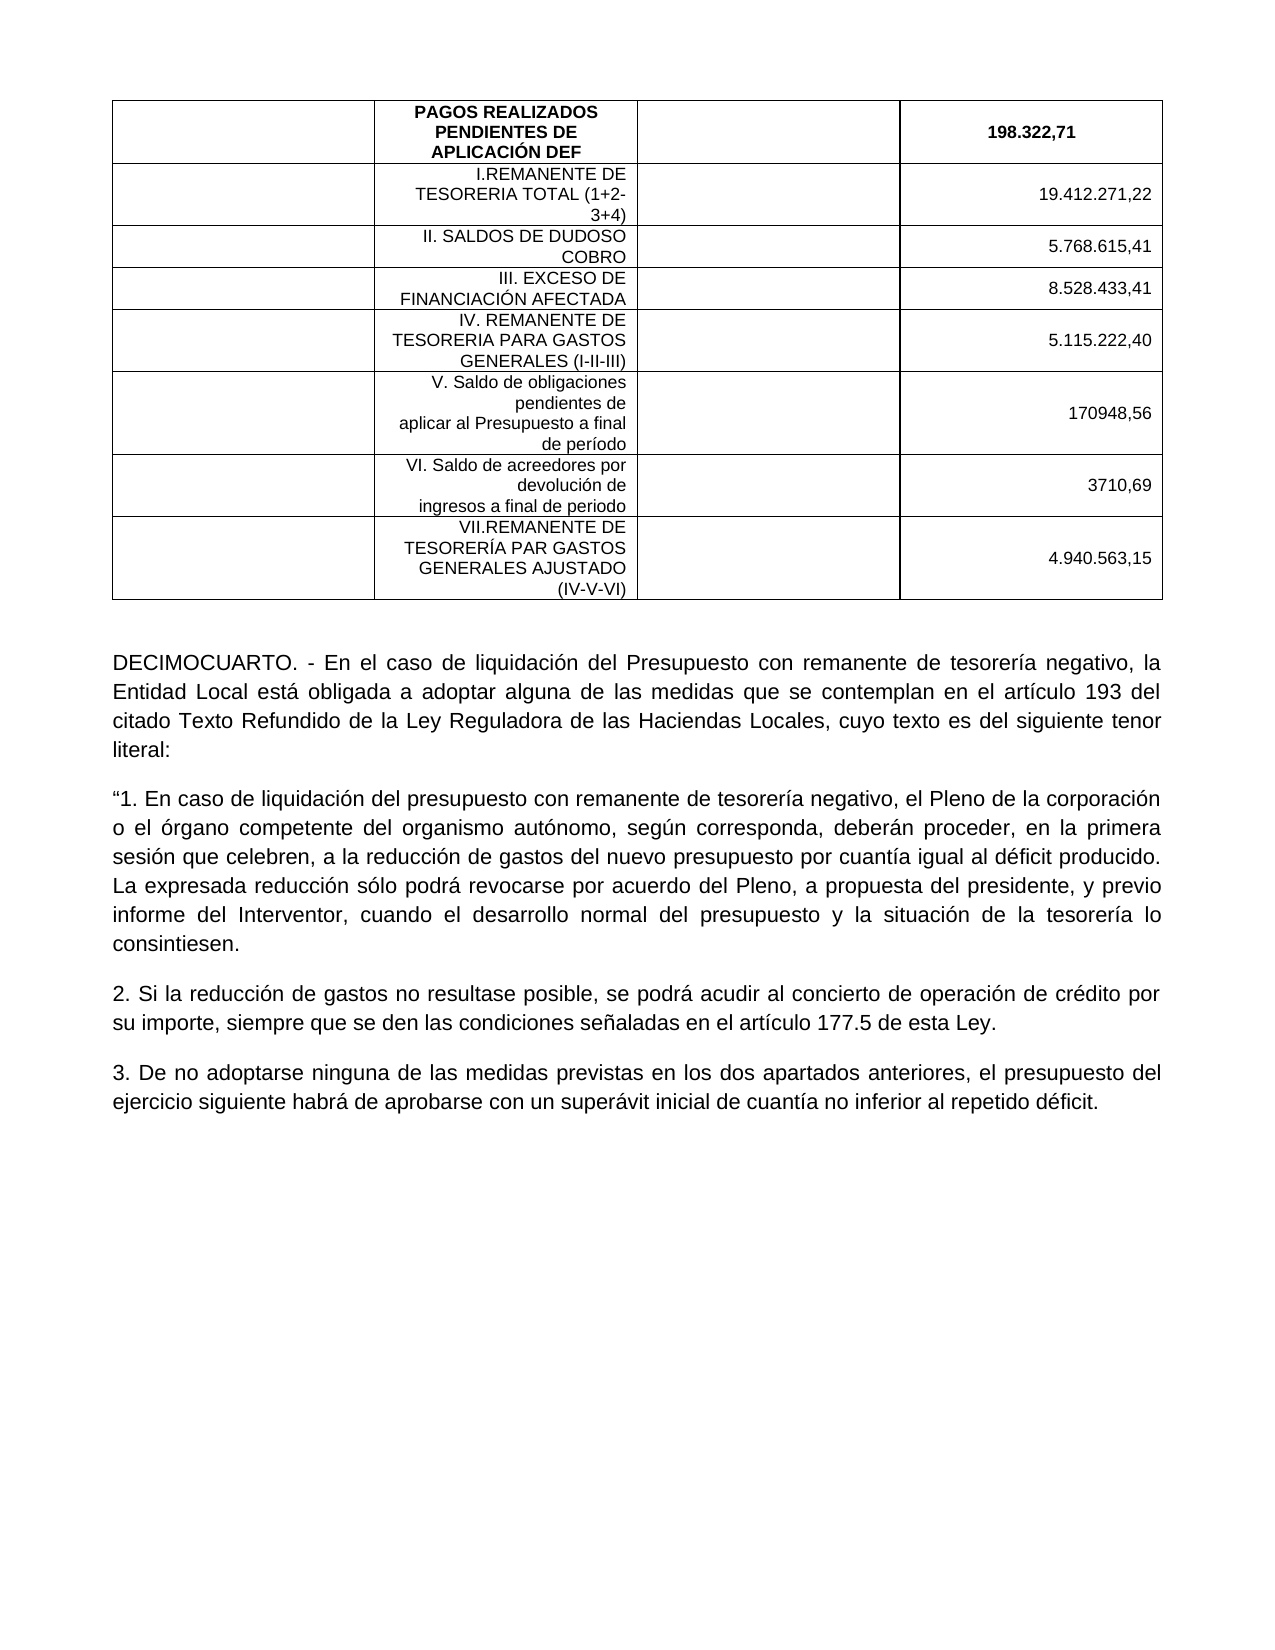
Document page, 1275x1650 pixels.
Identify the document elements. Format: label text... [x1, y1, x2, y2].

text DECIMOCUARTO. - En el caso de liquidación del Presupuesto con remanente de tesorería negativo, la Entidad Local está obligada a adoptar alguna de las medidas que se contemplan en el artículo 193 del citado Texto Refundido de la Ley Reguladora de las Haciendas Locales, cuyo texto es del siguiente tenor literal: [112, 649, 1163, 762]
text 2. Si la reducción de gastos no resultase posible, se podrá acudir al concierto de operación de crédito por su importe, siempre que se den las condiciones señaladas en el artículo 177.5 de esta Ley. [112, 981, 1163, 1035]
table_cell V. Saldo de obligaciones pendientes de aplicar al Presupuesto a final de período [375, 372, 637, 454]
table_cell [638, 372, 899, 454]
table_header 198.322,71 [901, 101, 1162, 163]
table_cell 19.412.271,22 [901, 164, 1162, 225]
table_cell [113, 226, 374, 267]
table_cell VII.REMANENTE DE TESORERÍA PAR GASTOS GENERALES AJUSTADO (IV-V-VI) [375, 517, 637, 599]
table_cell 5.768.615,41 [901, 226, 1162, 267]
table_cell [113, 455, 374, 516]
table_cell I.REMANENTE DE TESORERIA TOTAL (1+2- 3+4) [375, 164, 637, 225]
table_cell [638, 268, 899, 309]
table_cell 170948,56 [901, 372, 1162, 454]
table_cell [113, 517, 374, 599]
table_cell [113, 164, 374, 225]
table_header [638, 101, 899, 163]
table_cell [638, 517, 899, 599]
table_cell 8.528.433,41 [901, 268, 1162, 309]
table_cell 4.940.563,15 [901, 517, 1162, 599]
table_cell VI. Saldo de acreedores por devolución de ingresos a final de periodo [375, 455, 637, 516]
table_header PAGOS REALIZADOS PENDIENTES DE APLICACIÓN DEF [375, 101, 637, 163]
table_cell IV. REMANENTE DE TESORERIA PARA GASTOS GENERALES (I-II-III) [375, 310, 637, 371]
table_cell II. SALDOS DE DUDOSO COBRO [375, 226, 637, 267]
table_cell [638, 455, 899, 516]
table_cell [638, 226, 899, 267]
table_cell III. EXCESO DE FINANCIACIÓN AFECTADA [375, 268, 637, 309]
table_cell [113, 310, 374, 371]
table_cell 5.115.222,40 [901, 310, 1162, 371]
table_cell [638, 164, 899, 225]
table_cell [638, 310, 899, 371]
table_cell [113, 268, 374, 309]
text “1. En caso de liquidación del presupuesto con remanente de tesorería negativo, el Pleno de la corporación o el órgano competente del organismo autónomo, según corresponda, deberán proceder, en la primera sesión que celebren, a la reducción de gastos del nuevo presupuesto por cuantía igual al déficit producido. La expresada reducción sólo podrá revocarse por acuerdo del Pleno, a propuesta del presidente, y previo informe del Interventor, cuando el desarrollo normal del presupuesto y la situación de la tesorería lo consintiesen. [112, 786, 1163, 956]
table_header [113, 101, 374, 163]
table_cell [113, 372, 374, 454]
text 3. De no adoptarse ninguna de las medidas previstas en los dos apartados anteriores, el presupuesto del ejercicio siguiente habrá de aprobarse con un superávit inicial de cuantía no inferior al repetido déficit. [112, 1059, 1163, 1114]
table_cell 3710,69 [901, 455, 1162, 516]
